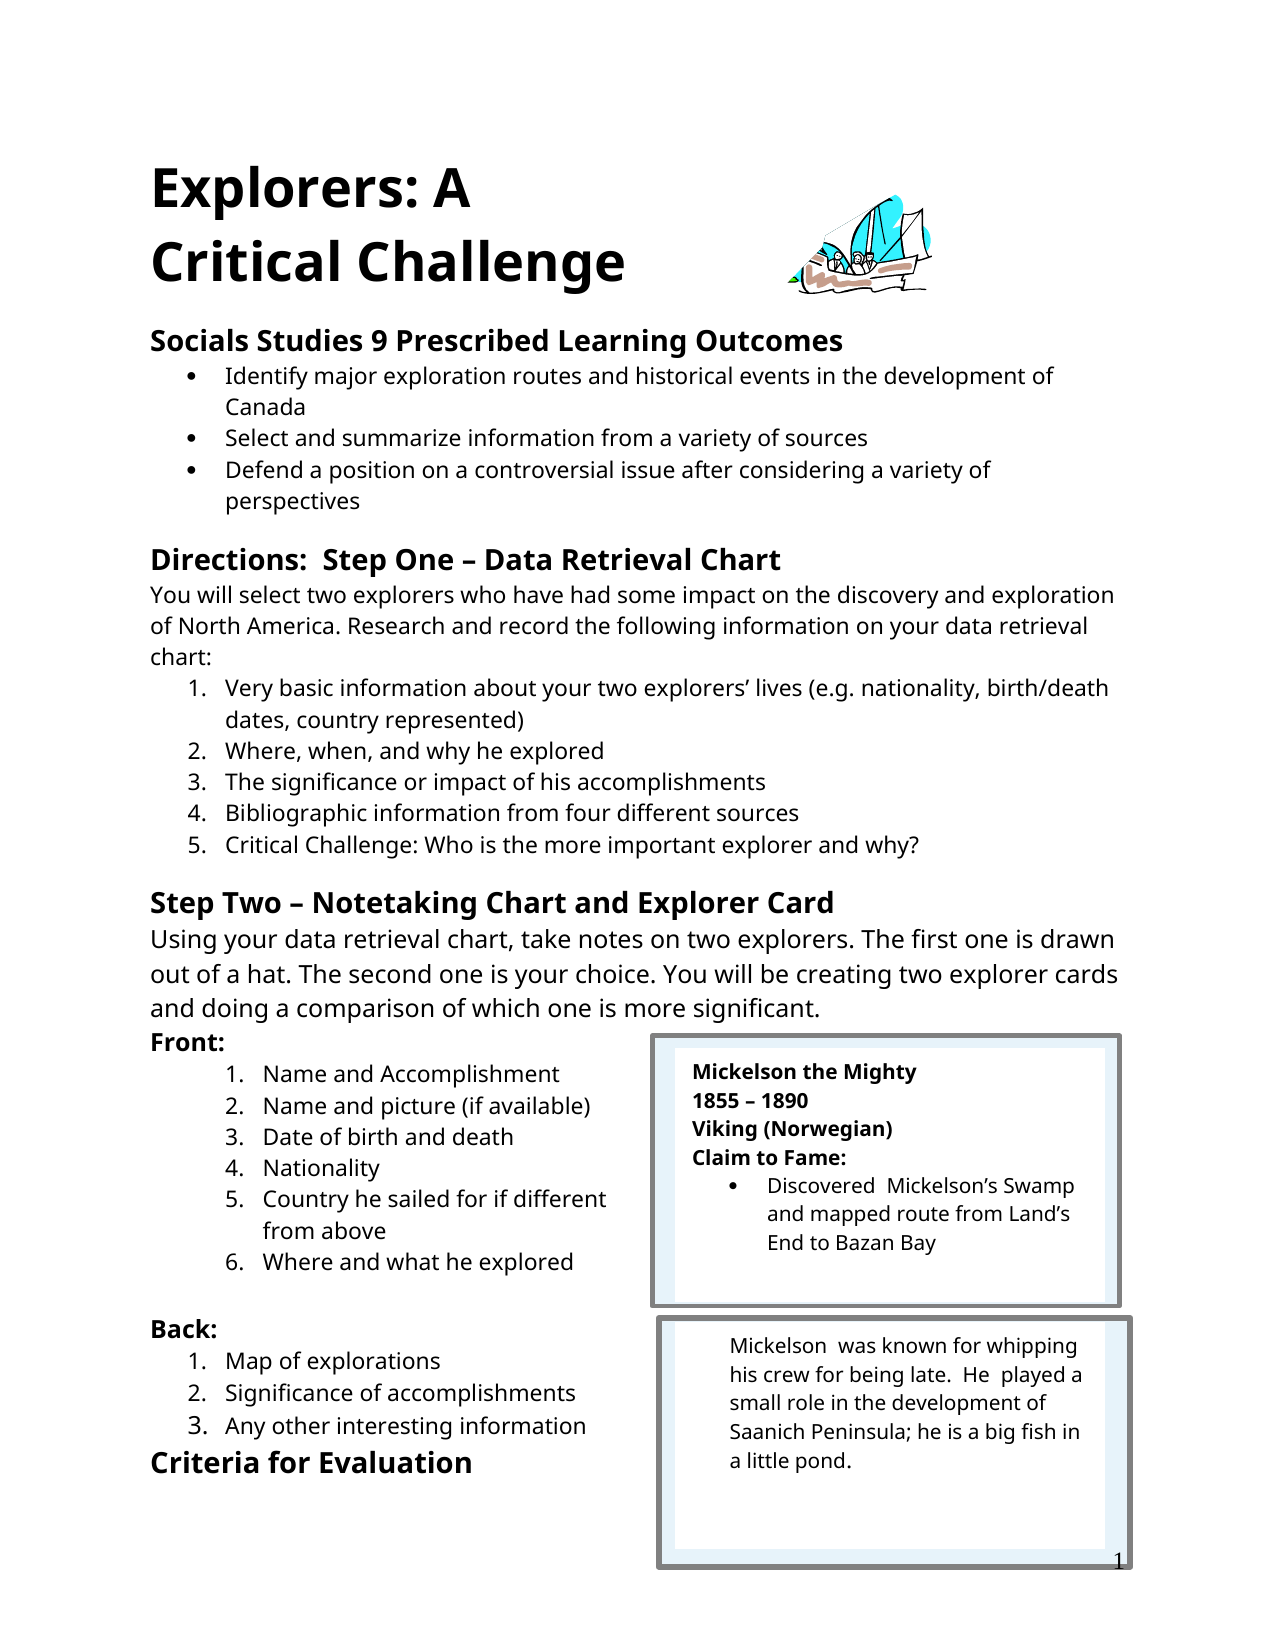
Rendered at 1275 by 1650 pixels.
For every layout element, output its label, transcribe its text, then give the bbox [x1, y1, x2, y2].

subtitle Socials Studies 9 Prescribed Learning Outcomes [150, 320, 1125, 360]
list Bibliographic information from four different sources [187, 797, 1125, 828]
list Any other interesting information [187, 1408, 656, 1442]
list Critical Challenge: Who is the more important explorer and why? [187, 828, 1125, 860]
subtitle Step Two – Notetaking Chart and Explorer Card [150, 882, 1125, 922]
subtitle Mickelson the Mighty [692, 1057, 1089, 1086]
text You will select two explorers who have had some impact on the discovery and exploration of North America. Research and record the following information on your data retrieval chart: [150, 578, 1125, 672]
list Country he sailed for if different from above [225, 1183, 650, 1246]
text Front: [150, 1024, 1125, 1058]
text Criteria for Evaluation [150, 1442, 656, 1482]
list Significance of accomplishments [187, 1377, 656, 1408]
list Identify major exploration routes and historical events in the development of Canada [187, 360, 1125, 422]
text Mickelson was known for whipping his crew for being late. He played a small role in the development of Saanich Peninsula; he is a big fish in a little pond. [729, 1331, 1089, 1475]
list Map of explorations [187, 1345, 656, 1377]
subtitle Directions: Step One – Data Retrieval Chart [150, 539, 1125, 578]
text Using your data retrieval chart, take notes on two explorers. The first one is drawn out of a hat. The second one is your choice. You will be creating two explorer cards and doing a comparison of which one is more significant. [150, 922, 1125, 1024]
list Nationality [225, 1152, 650, 1183]
text Back: [150, 1311, 1125, 1345]
list Defend a position on a controversial issue after considering a variety of perspectives [187, 454, 1125, 516]
list Name and Accomplishment [225, 1058, 650, 1090]
subtitle Explorers: A [150, 150, 1125, 224]
text Viking (Norwegian) [692, 1114, 1089, 1143]
list The significance or impact of his accomplishments [187, 766, 1125, 797]
list Where and what he explored [225, 1246, 650, 1277]
text 1855 – 1890 [692, 1086, 1089, 1114]
list Very basic information about your two explorers’ lives (e.g. nationality, birth/death dates, country represented) [187, 672, 1125, 735]
list Discovered Mickelson’s Swamp and mapped route from Land’s End to Bazan Bay [729, 1171, 1089, 1256]
list Where, when, and why he explored [187, 735, 1125, 766]
list Date of birth and death [225, 1121, 650, 1152]
list Select and summarize information from a variety of sources [187, 422, 1125, 454]
list Name and picture (if available) [225, 1090, 650, 1121]
text Claim to Fame: [692, 1143, 1089, 1171]
subtitle Critical Challenge [150, 224, 1125, 297]
